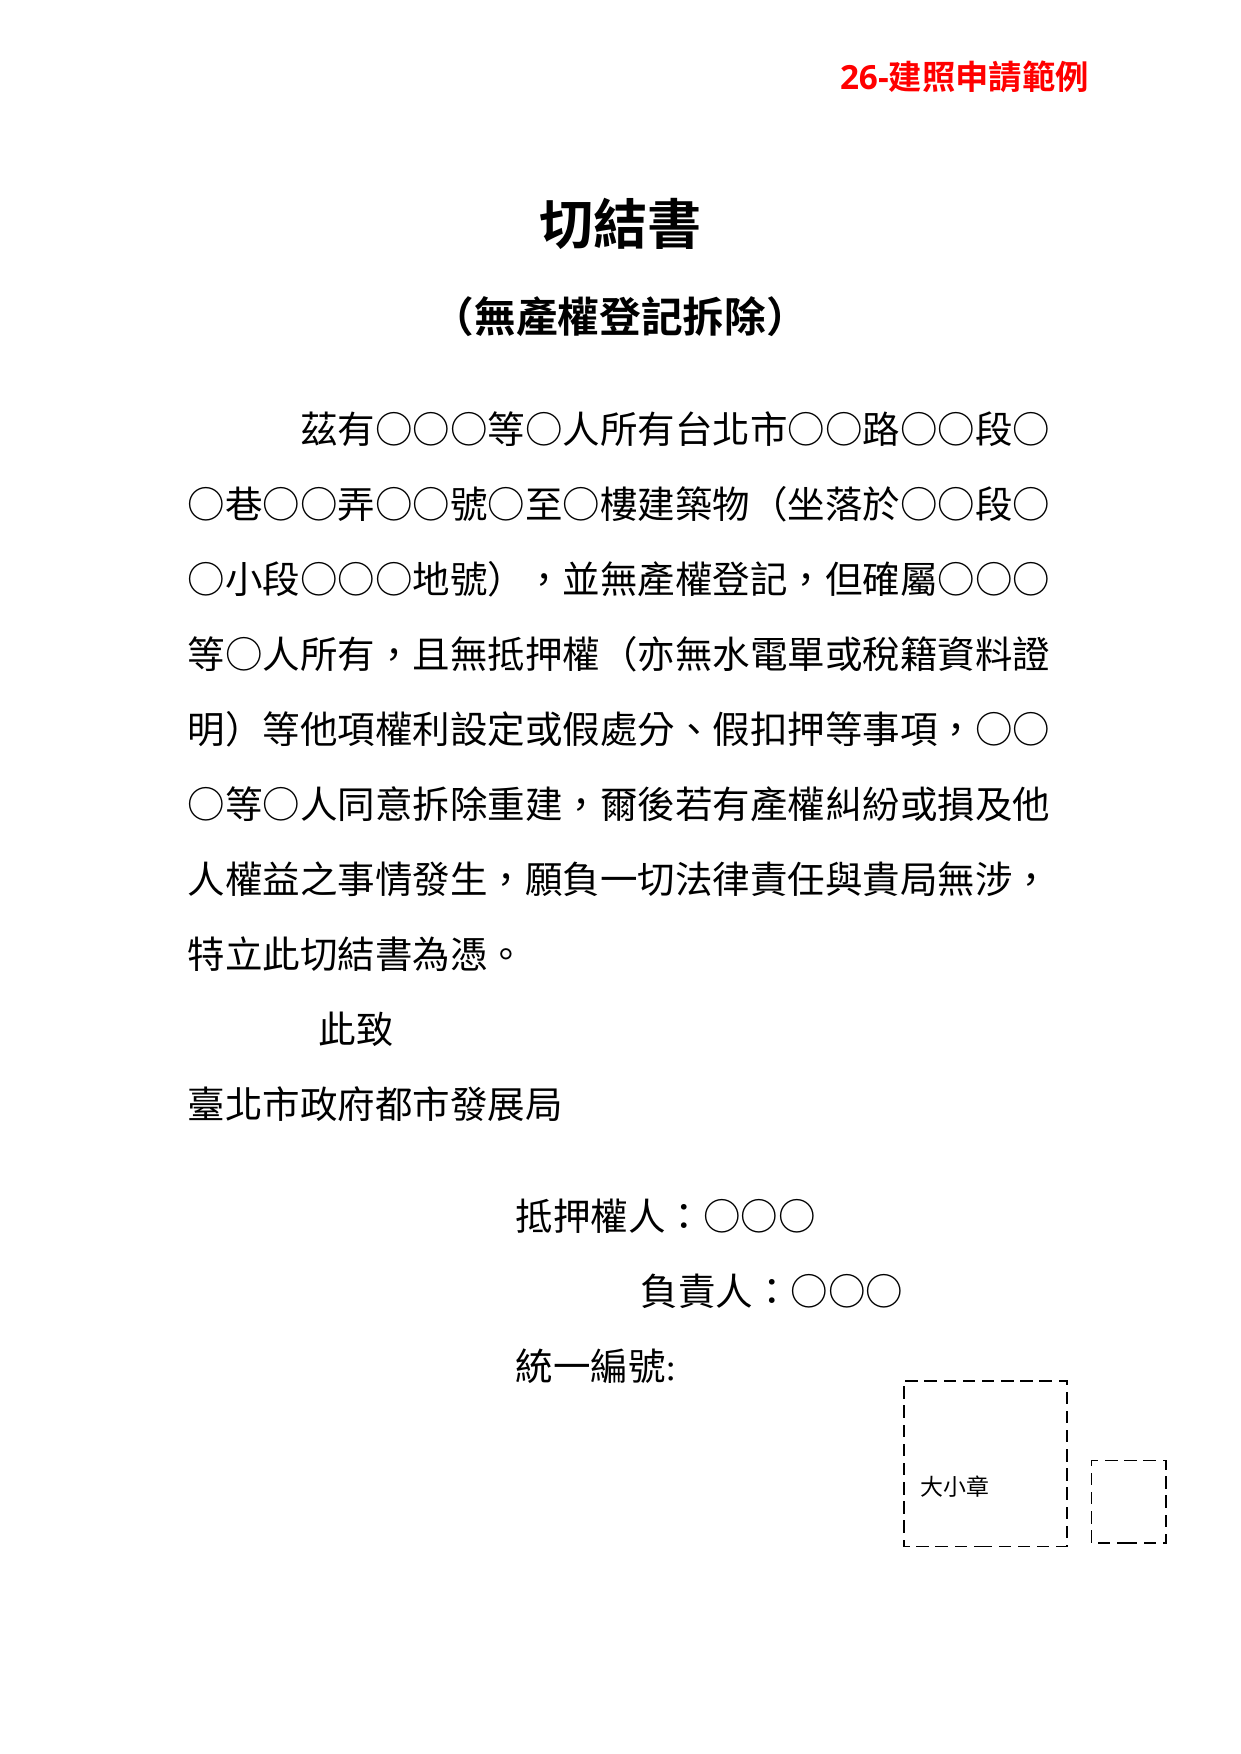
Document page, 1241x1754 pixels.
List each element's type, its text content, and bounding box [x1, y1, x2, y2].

text 抵押權人：○○○ [375, 1177, 1053, 1252]
text 統一編號: [375, 1327, 1053, 1402]
text 26-建照申請範例 [840, 51, 1123, 99]
text （無產權登記拆除） [187, 277, 1053, 352]
text [825, 43, 1139, 127]
text 負責人：○○○ [187, 1252, 903, 1327]
text 此致 [318, 989, 1053, 1064]
text 臺北市政府都市發展局 [187, 1064, 1053, 1139]
text 切結書 [187, 164, 1053, 277]
text 茲有○○○等○人所有台北市○○路○○段○○巷○○弄○○號○至○樓建築物（坐落於○○段○○小段○○○地號），並無產權登記，但確屬○○○等○人所有，且無抵押權（亦無水電單或稅籍資料證明）等他項權利設定或假處分、假扣押等事項，○○○等○人同意拆除重建，爾後若有產權糾紛或損及他人權益之事情發生，願負一切法律責任與貴局無涉，特立此切結書為憑。 [187, 389, 1053, 989]
